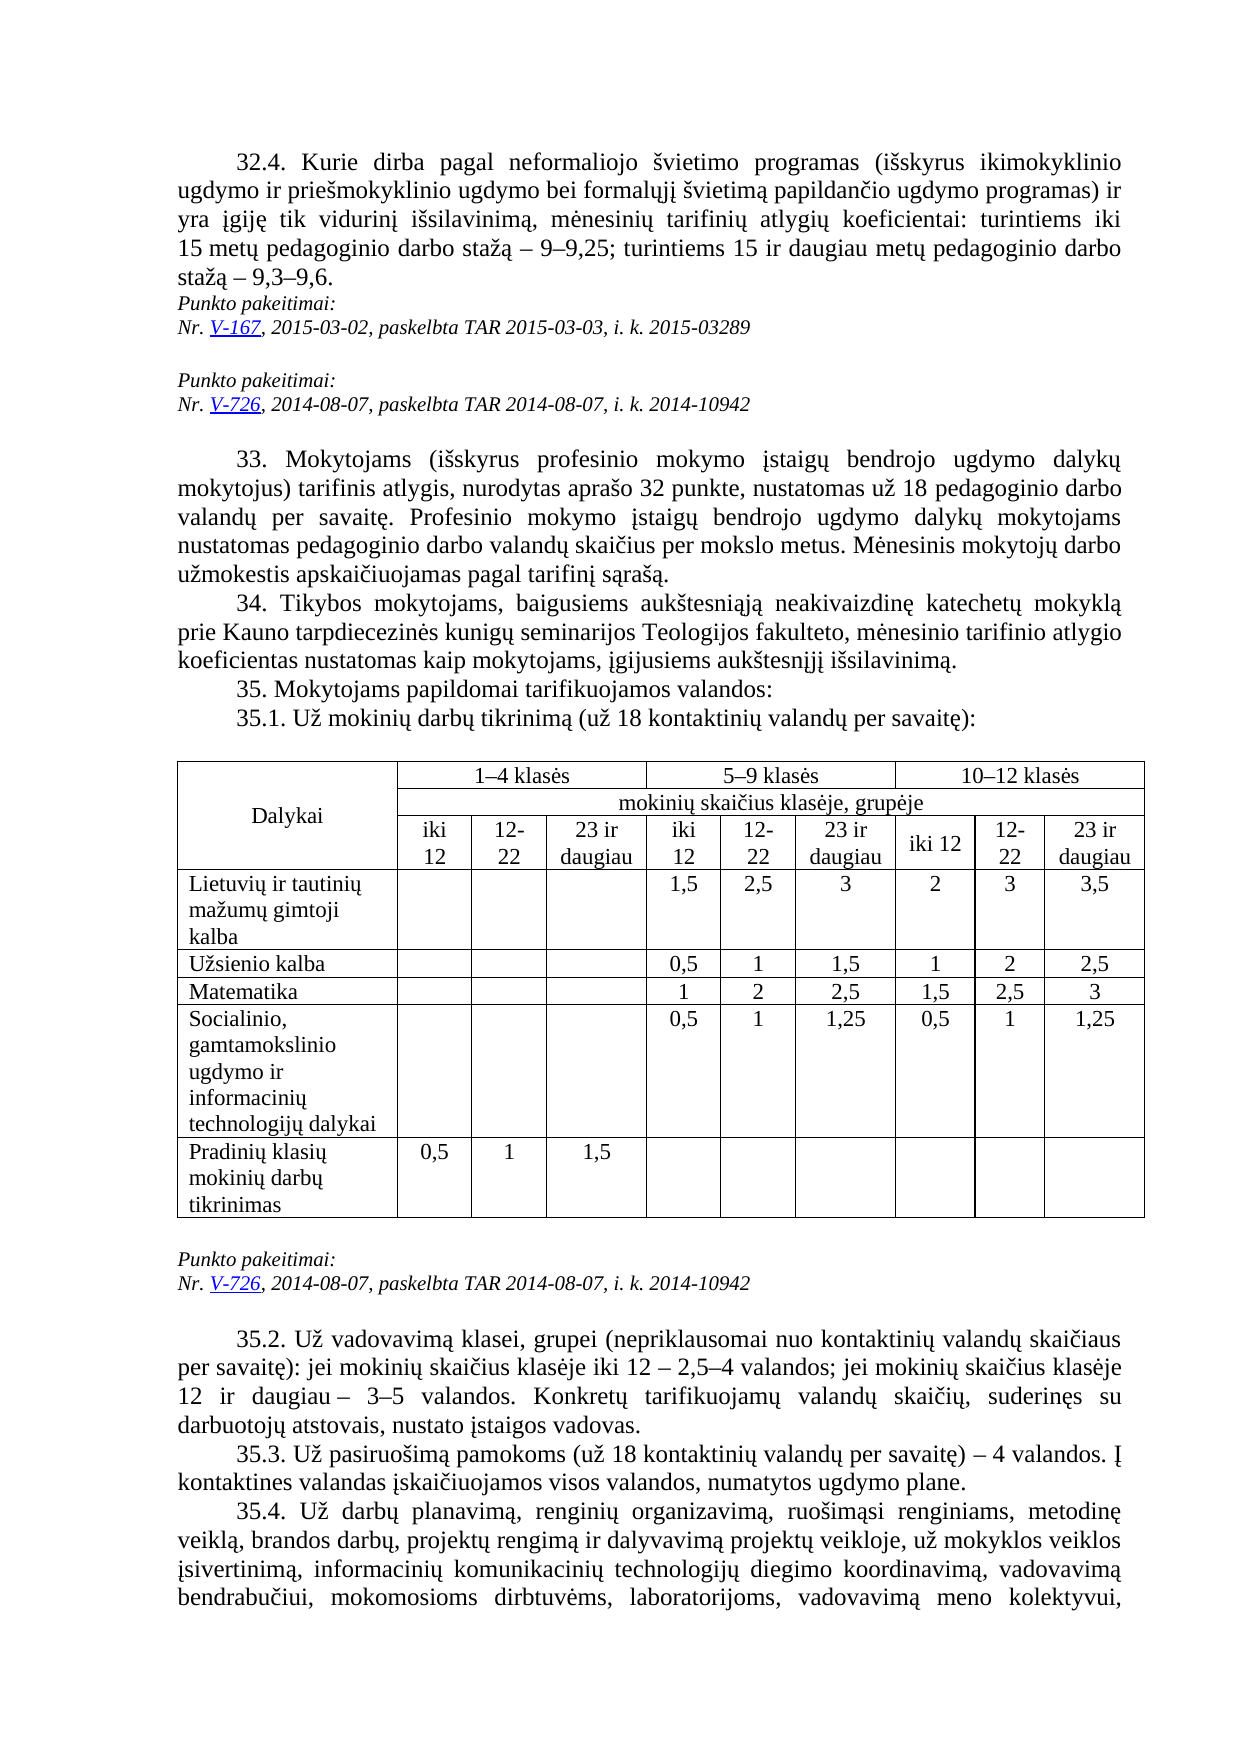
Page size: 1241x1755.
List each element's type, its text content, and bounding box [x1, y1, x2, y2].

text Nr. V-726, 2014-08-07, paskelbta TAR 2014-08-07, i. k. 2014-10942 [177, 392, 1122, 416]
text 35.4. Už darbų planavimą, renginių organizavimą, ruošimąsi renginiams, metodinę veiklą, brandos darbų, projektų rengimą ir dalyvavimą projektų veikloje, už mokyklos veiklos įsivertinimą, informacinių komunikacinių technologijų diegimo koordinavimą, vadovavimą bendrabučiui, mokomosioms dirbtuvėms, laboratorijoms, vadovavimą meno kolektyvui, [177, 1496, 1122, 1611]
table_cell 12-22 [472, 816, 546, 869]
table_cell Socialinio, gamtamokslinio ugdymo ir informacinių technologijų dalykai [178, 1005, 397, 1137]
text Nr. V-167, 2015-03-02, paskelbta TAR 2015-03-03, i. k. 2015-03289 [177, 315, 1122, 339]
table_cell 1 [647, 978, 720, 1004]
table_cell 23 ir daugiau [796, 816, 895, 869]
table_cell [647, 1138, 720, 1217]
table_cell 0,5 [647, 950, 720, 977]
table_cell 12-22 [721, 816, 795, 869]
table_cell 3,5 [1045, 870, 1144, 949]
table_cell 23 ir daugiau [547, 816, 646, 869]
table_cell Lietuvių ir tautinių mažumų gimtoji kalba [178, 870, 397, 949]
table_cell 12-22 [976, 816, 1044, 869]
table_cell [398, 870, 471, 949]
text Punkto pakeitimai: [177, 367, 1122, 392]
table_cell mokinių skaičius klasėje, grupėje [398, 789, 1144, 815]
table_cell 1,5 [896, 978, 974, 1004]
table_cell 1 [896, 950, 974, 977]
table_cell 1,5 [547, 1138, 646, 1217]
table_cell [721, 1138, 795, 1217]
table_cell [472, 1005, 546, 1137]
table_cell [472, 978, 546, 1004]
table_cell [398, 1005, 471, 1137]
text 32.4. Kurie dirba pagal neformaliojo švietimo programas (išskyrus ikimokyklinio ugdymo ir priešmokyklinio ugdymo bei formalųjį švietimą papildančio ugdymo programas) ir yra įgiję tik vidurinį išsilavinimą, mėnesinių tarifinių atlygių koeficientai: turintiems iki 15 metų pedagoginio darbo stažą – 9–9,25; turintiems 15 ir daugiau metų pedagoginio darbo stažą – 9,3–9,6. [177, 147, 1122, 291]
table_cell 1 [721, 1005, 795, 1137]
table_cell [547, 1005, 646, 1137]
table_cell [547, 870, 646, 949]
table_cell [398, 950, 471, 977]
table_cell 2 [976, 950, 1044, 977]
text 33. Mokytojams (išskyrus profesinio mokymo įstaigų bendrojo ugdymo dalykų mokytojus) tarifinis atlygis, nurodytas aprašo 32 punkte, nustatomas už 18 pedagoginio darbo valandų per savaitę. Profesinio mokymo įstaigų bendrojo ugdymo dalykų mokytojams nustatomas pedagoginio darbo valandų skaičius per mokslo metus. Mėnesinis mokytojų darbo užmokestis apskaičiuojamas pagal tarifinį sąrašą. [177, 444, 1122, 588]
table_cell 2 [721, 978, 795, 1004]
text 35.2. Už vadovavimą klasei, grupei (nepriklausomai nuo kontaktinių valandų skaičiaus per savaitę): jei mokinių skaičius klasėje iki 12 – 2,5–4 valandos; jei mokinių skaičius klasėje 12 ir daugiau – 3–5 valandos. Konkretų tarifikuojamų valandų skaičių, suderinęs su darbuotojų atstovais, nustato įstaigos vadovas. [177, 1324, 1122, 1439]
table_cell 2 [896, 870, 974, 949]
table_cell [472, 870, 546, 949]
table_cell 1 [472, 1138, 546, 1217]
table_header 1–4 klasės [398, 762, 646, 788]
table_cell [547, 950, 646, 977]
table_cell 1 [976, 1005, 1044, 1137]
table_cell 0,5 [896, 1005, 974, 1137]
table_cell iki 12 [647, 816, 720, 869]
table_cell 0,5 [398, 1138, 471, 1217]
table_cell 23 ir daugiau [1045, 816, 1144, 869]
table_cell Matematika [178, 978, 397, 1004]
text 35.3. Už pasiruošimą pamokoms (už 18 kontaktinių valandų per savaitę) – 4 valandos. Į kontaktines valandas įskaičiuojamos visos valandos, numatytos ugdymo plane. [177, 1439, 1122, 1496]
table_cell 2,5 [721, 870, 795, 949]
text 35. Mokytojams papildomai tarifikuojamos valandos: [177, 674, 1122, 703]
text 34. Tikybos mokytojams, baigusiems aukštesniąją neakivaizdinę katechetų mokyklą prie Kauno tarpdiecezinės kunigų seminarijos Teologijos fakulteto, mėnesinio tarifinio atlygio koeficientas nustatomas kaip mokytojams, įgijusiems aukštesnįjį išsilavinimą. [177, 588, 1122, 674]
table_cell Pradinių klasių mokinių darbų tikrinimas [178, 1138, 397, 1217]
table_cell 1,25 [796, 1005, 895, 1137]
table_cell [472, 950, 546, 977]
table_cell 3 [796, 870, 895, 949]
table_cell Užsienio kalba [178, 950, 397, 977]
table_cell 1,5 [647, 870, 720, 949]
table_header 10–12 klasės [896, 762, 1144, 788]
table_cell [976, 1138, 1044, 1217]
table_cell 0,5 [647, 1005, 720, 1137]
text Punkto pakeitimai: [177, 1247, 1122, 1271]
text Punkto pakeitimai: [177, 291, 1122, 315]
table_header 5–9 klasės [647, 762, 895, 788]
table_cell 2,5 [1045, 950, 1144, 977]
table_cell [1045, 1138, 1144, 1217]
table_header Dalykai [178, 762, 397, 869]
table_cell 1 [721, 950, 795, 977]
table_cell [547, 978, 646, 1004]
table_cell 3 [976, 870, 1044, 949]
table_cell 2,5 [976, 978, 1044, 1004]
table_cell 3 [1045, 978, 1144, 1004]
table_cell 1,5 [796, 950, 895, 977]
table_cell iki 12 [398, 816, 471, 869]
table_cell [896, 1138, 974, 1217]
table_cell 1,25 [1045, 1005, 1144, 1137]
table_cell [398, 978, 471, 1004]
text 35.1. Už mokinių darbų tikrinimą (už 18 kontaktinių valandų per savaitę): [177, 703, 1122, 732]
table_cell iki 12 [896, 816, 974, 869]
table_cell [796, 1138, 895, 1217]
text Nr. V-726, 2014-08-07, paskelbta TAR 2014-08-07, i. k. 2014-10942 [177, 1271, 1122, 1295]
table_cell 2,5 [796, 978, 895, 1004]
